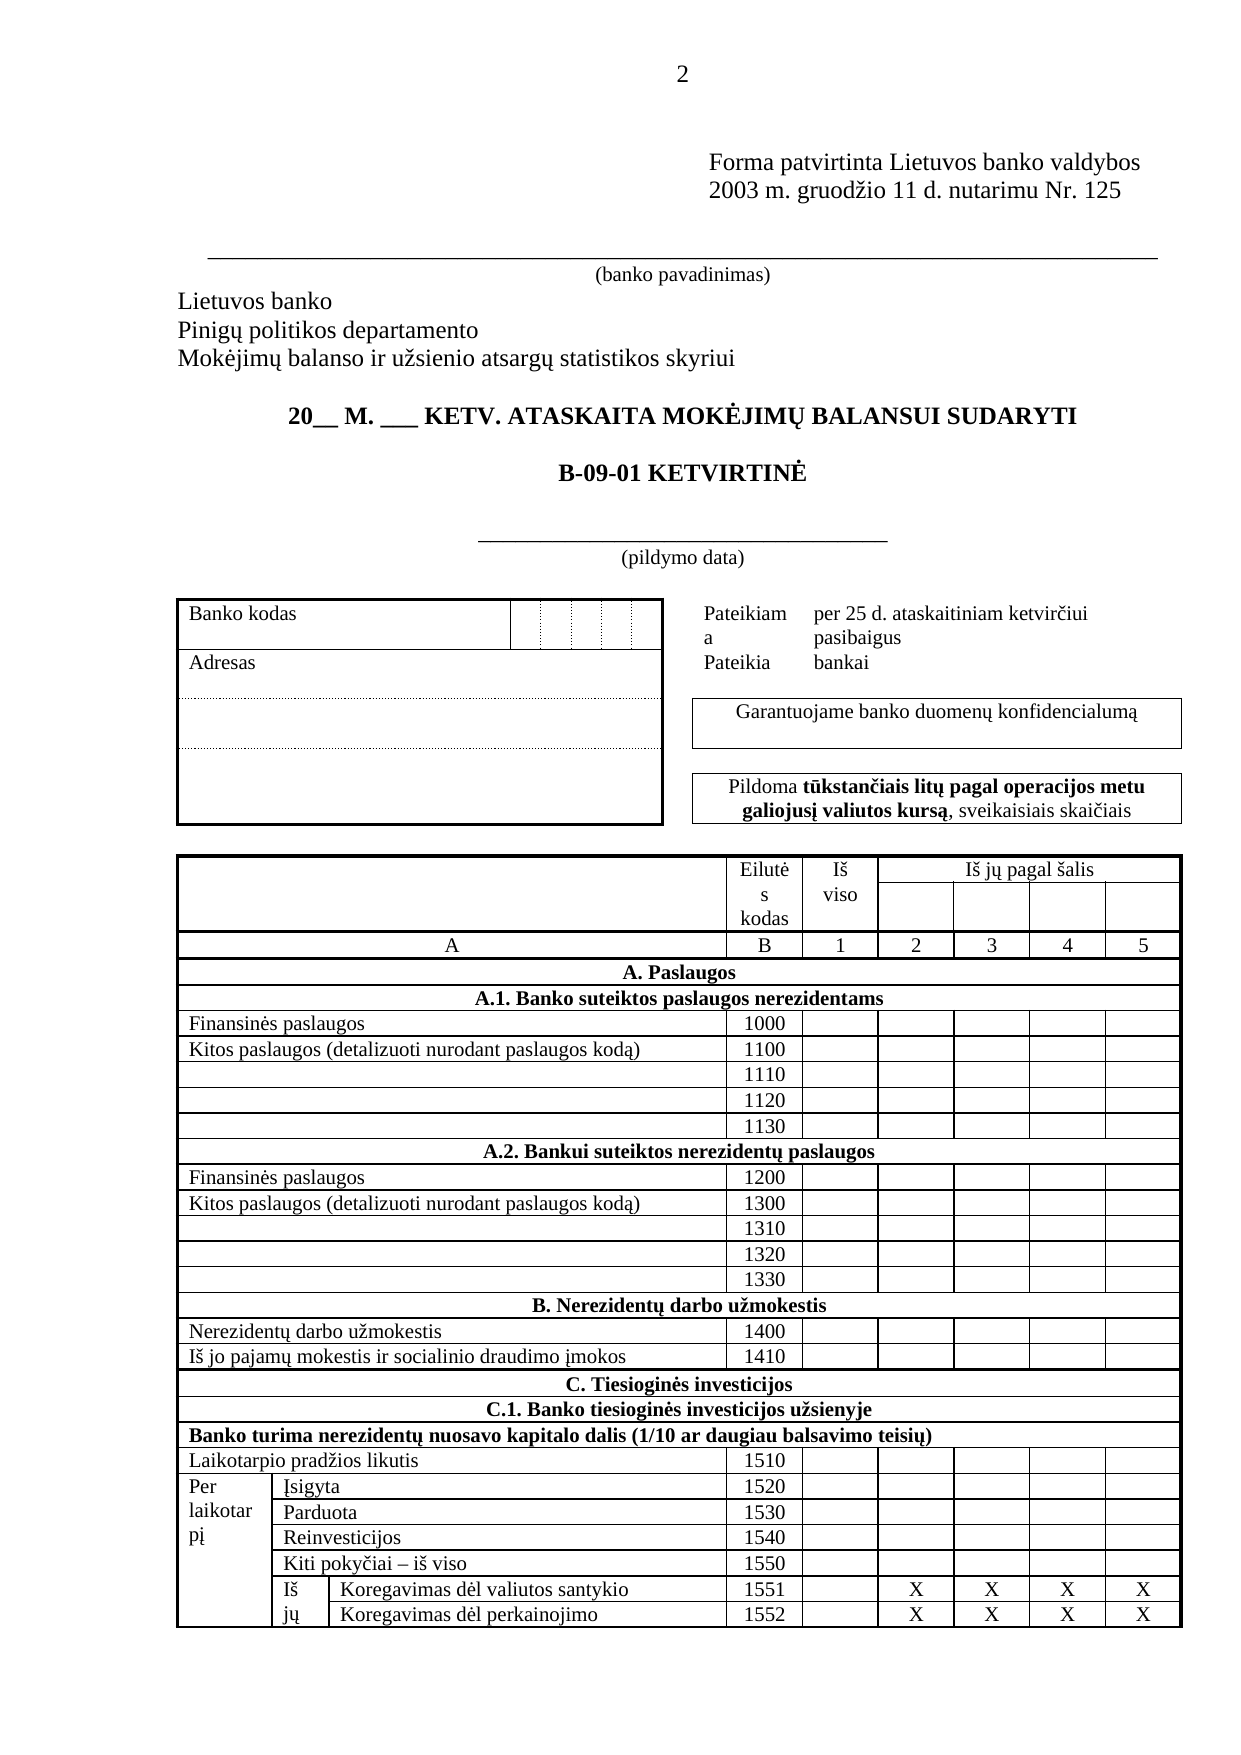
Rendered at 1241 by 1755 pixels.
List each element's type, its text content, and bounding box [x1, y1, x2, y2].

table_cell [803, 1319, 877, 1343]
table_cell [179, 748, 661, 773]
table_header [664, 598, 692, 649]
table_cell 4 [1030, 933, 1105, 957]
table_cell [803, 1525, 877, 1549]
table_cell [1030, 1062, 1105, 1086]
table_cell [803, 1448, 877, 1472]
table_cell A [179, 933, 726, 957]
table_cell [879, 1037, 953, 1061]
table_cell [803, 1500, 877, 1524]
text Forma patvirtinta Lietuvos banko valdybos [177, 147, 1188, 176]
table_cell [879, 1319, 953, 1343]
table_cell [803, 1011, 877, 1035]
table_cell 1550 [727, 1551, 802, 1575]
table_cell [803, 1062, 877, 1086]
table_cell [179, 1114, 726, 1138]
table_cell [1106, 1267, 1179, 1291]
table_cell [1030, 1344, 1105, 1368]
table_cell Laikotarpio pradžios likutis [179, 1448, 726, 1472]
table_cell [179, 1216, 726, 1240]
table_cell 1530 [727, 1500, 802, 1524]
table_cell [955, 1216, 1029, 1240]
table_cell [803, 1474, 877, 1498]
table_cell 1320 [727, 1242, 802, 1266]
table_cell [664, 698, 692, 723]
table_cell [955, 1500, 1029, 1524]
table_cell [879, 1525, 953, 1549]
table_cell [955, 1474, 1029, 1498]
table_cell [1106, 1062, 1179, 1086]
table_cell [664, 649, 692, 674]
table_cell [955, 1344, 1029, 1368]
table_cell [803, 1267, 877, 1291]
table_cell [1106, 1114, 1179, 1138]
table_cell [954, 883, 1029, 929]
text Lietuvos banko [177, 286, 1188, 315]
table_cell [179, 723, 661, 748]
table_header Banko kodas [179, 601, 510, 649]
table_cell [803, 1551, 877, 1575]
table_cell [879, 1088, 953, 1112]
table_cell A.2. Bankui suteiktos nerezidentų paslaugos [179, 1139, 1179, 1163]
table_cell [955, 1242, 1029, 1266]
table_cell 1520 [727, 1474, 802, 1498]
table_cell [1106, 1500, 1179, 1524]
table_cell A. Paslaugos [179, 960, 1179, 984]
table_cell 1410 [727, 1344, 802, 1368]
table_cell Iš jų [273, 1577, 328, 1626]
table_cell [803, 1037, 877, 1061]
table_cell [179, 674, 661, 698]
table_cell [1106, 1474, 1179, 1498]
table_cell [955, 1114, 1029, 1138]
table_cell [1030, 1165, 1105, 1189]
table_cell X [1106, 1602, 1179, 1626]
table_header [571, 601, 601, 649]
table_cell Koregavimas dėl perkainojimo [330, 1602, 726, 1626]
table_cell Kiti pokyčiai – iš viso [273, 1551, 726, 1575]
table_cell 1200 [727, 1165, 802, 1189]
table_cell [179, 1062, 726, 1086]
table_cell [1030, 1551, 1105, 1575]
table_cell A.1. Banko suteiktos paslaugos nerezidentams [179, 986, 1179, 1009]
table_cell 1 [803, 933, 877, 957]
table_cell 1330 [727, 1267, 802, 1291]
table_cell [955, 1191, 1029, 1214]
table_cell [1030, 1011, 1105, 1035]
table_cell 1400 [727, 1319, 802, 1343]
table_cell Kitos paslaugos (detalizuoti nurodant paslaugos kodą) [179, 1191, 726, 1214]
table_cell [803, 1088, 877, 1112]
table_cell Įsigyta [273, 1474, 726, 1498]
table_cell [179, 1267, 726, 1291]
table_cell Adresas [179, 650, 661, 674]
table_cell [1106, 1191, 1179, 1214]
text Mokėjimų balanso ir užsienio atsargų statistikos skyriui [177, 343, 1188, 372]
table_cell [179, 1242, 726, 1266]
text Pinigų politikos departamento [177, 315, 1188, 343]
table_cell [1106, 1216, 1179, 1240]
table_cell X [879, 1577, 953, 1601]
table_cell 1551 [727, 1577, 802, 1601]
table_cell Kitos paslaugos (detalizuoti nurodant paslaugos kodą) [179, 1037, 726, 1061]
table_cell [955, 1165, 1029, 1189]
table_cell [803, 1577, 877, 1601]
table_header per 25 d. ataskaitiniam ketvirčiui pasibaigus [802, 598, 1181, 649]
table_cell [803, 1602, 877, 1626]
table_cell [955, 1037, 1029, 1061]
table_cell [1106, 1037, 1179, 1061]
table_cell Reinvesticijos [273, 1525, 726, 1549]
table_header [632, 601, 661, 649]
table_header [179, 858, 726, 929]
table_cell 1300 [727, 1191, 802, 1214]
table_header Eilutės kodas [727, 858, 802, 929]
table_cell X [879, 1602, 953, 1626]
table_cell [879, 1062, 953, 1086]
table_cell 1100 [727, 1037, 802, 1061]
table_cell [879, 1474, 953, 1498]
table_cell Nerezidentų darbo užmokestis [179, 1319, 726, 1343]
table_cell [664, 748, 692, 773]
table_cell [803, 1242, 877, 1266]
table_cell [879, 1344, 953, 1368]
table_cell [879, 1448, 953, 1472]
table_cell Iš jo pajamų mokestis ir socialinio draudimo įmokos [179, 1344, 726, 1368]
table_cell [803, 1165, 877, 1189]
table_cell [1030, 1242, 1105, 1266]
table_cell 1540 [727, 1525, 802, 1549]
table_cell [803, 1191, 877, 1214]
table_cell 1120 [727, 1088, 802, 1112]
text 20__ m. ___ KETV. ATASKAITA MOKĖJIMŲ BALANSUI SUDARYTI [177, 401, 1188, 430]
table_cell [692, 674, 1181, 698]
table_cell Banko turima nerezidentų nuosavo kapitalo dalis (1/10 ar daugiau balsavimo teisių) [179, 1423, 1179, 1447]
table_cell [1106, 883, 1179, 929]
table_cell [1106, 1165, 1179, 1189]
text 2003 m. gruodžio 11 d. nutarimu Nr. 125 [177, 176, 1188, 204]
text B-09-01 KETVIRTINĖ [177, 458, 1188, 487]
table_cell [1106, 1088, 1179, 1112]
table_cell [1030, 1474, 1105, 1498]
table_cell [1030, 1267, 1105, 1291]
table_cell 1310 [727, 1216, 802, 1240]
table_cell [879, 1551, 953, 1575]
table_cell [955, 1011, 1029, 1035]
table_cell [1106, 1319, 1179, 1343]
table_cell [1030, 1448, 1105, 1472]
table_cell X [1030, 1602, 1105, 1626]
table_cell [1030, 1088, 1105, 1112]
table_cell X [955, 1602, 1029, 1626]
text (banko pavadinimas) [177, 262, 1188, 286]
table_cell [1030, 883, 1105, 929]
table_header [601, 601, 632, 649]
table_cell [1106, 1448, 1179, 1472]
table_cell [1106, 1525, 1179, 1549]
table_cell [955, 1551, 1029, 1575]
table_cell X [1030, 1577, 1105, 1601]
table_cell [664, 674, 692, 698]
table_cell 2 [879, 933, 953, 957]
table_cell 1000 [727, 1011, 802, 1035]
table_cell 3 [955, 933, 1029, 957]
table_cell Parduota [273, 1500, 726, 1524]
table_cell [1030, 1525, 1105, 1549]
table_cell B [727, 933, 802, 957]
table_header [541, 601, 571, 649]
table_cell [1030, 1114, 1105, 1138]
table_cell [955, 1062, 1029, 1086]
table_cell [955, 1319, 1029, 1343]
table_cell [1106, 1551, 1179, 1575]
table_cell [1030, 1500, 1105, 1524]
table_cell Finansinės paslaugos [179, 1011, 726, 1035]
table_cell bankai [802, 649, 1181, 674]
table_cell [879, 1191, 953, 1214]
table_cell Finansinės paslaugos [179, 1165, 726, 1189]
table_cell 5 [1106, 933, 1179, 957]
table_cell [1030, 1037, 1105, 1061]
table_cell [803, 1216, 877, 1240]
table_cell [664, 723, 692, 748]
table_cell [803, 1114, 877, 1138]
table_cell B. Nerezidentų darbo užmokestis [179, 1293, 1179, 1317]
table_cell C.1. Banko tiesioginės investicijos užsienyje [179, 1397, 1179, 1421]
table_cell [179, 1088, 726, 1112]
table_cell [955, 1448, 1029, 1472]
table_cell X [1106, 1577, 1179, 1601]
table_cell [879, 1216, 953, 1240]
table_cell 1110 [727, 1062, 802, 1086]
table_cell [1030, 1319, 1105, 1343]
table_cell [879, 1242, 953, 1266]
table_cell [803, 1344, 877, 1368]
table_cell [955, 1088, 1029, 1112]
table_cell [879, 1011, 953, 1035]
table_cell 1510 [727, 1448, 802, 1472]
table_header Pateikiama [692, 598, 802, 649]
table_cell 1552 [727, 1602, 802, 1626]
table_cell [879, 1267, 953, 1291]
table_cell 1130 [727, 1114, 802, 1138]
table_header [511, 601, 541, 649]
table_cell [1106, 1011, 1179, 1035]
table_cell Koregavimas dėl valiutos santykio [330, 1577, 726, 1601]
table_cell [879, 1114, 953, 1138]
table_cell [179, 698, 661, 723]
table_cell [955, 1525, 1029, 1549]
table_cell Garantuojame banko duomenų konfidencialumą [693, 699, 1181, 748]
table_cell [179, 773, 661, 822]
table_header Iš viso [803, 858, 877, 929]
table_cell [879, 1500, 953, 1524]
table_cell [879, 883, 953, 929]
table_cell [1030, 1216, 1105, 1240]
table_cell Per laikotarpį [179, 1474, 271, 1626]
table_cell [1106, 1242, 1179, 1266]
table_cell Pateikia [692, 649, 802, 674]
table_cell [1106, 1344, 1179, 1368]
table_cell [664, 773, 692, 822]
table_cell C. Tiesioginės investicijos [179, 1371, 1179, 1396]
table_cell X [955, 1577, 1029, 1601]
table_header Iš jų pagal šalis [879, 858, 1179, 881]
table_cell [955, 1267, 1029, 1291]
text ____________________________________________________________________________ [177, 233, 1188, 262]
table_cell Pildoma tūkstančiais litų pagal operacijos metu galiojusį valiutos kursą, sveikaisiais skaičiais [693, 774, 1181, 822]
table_cell [692, 749, 1181, 773]
text (pildymo data) [177, 545, 1188, 569]
table_cell [1030, 1191, 1105, 1214]
table_cell [879, 1165, 953, 1189]
